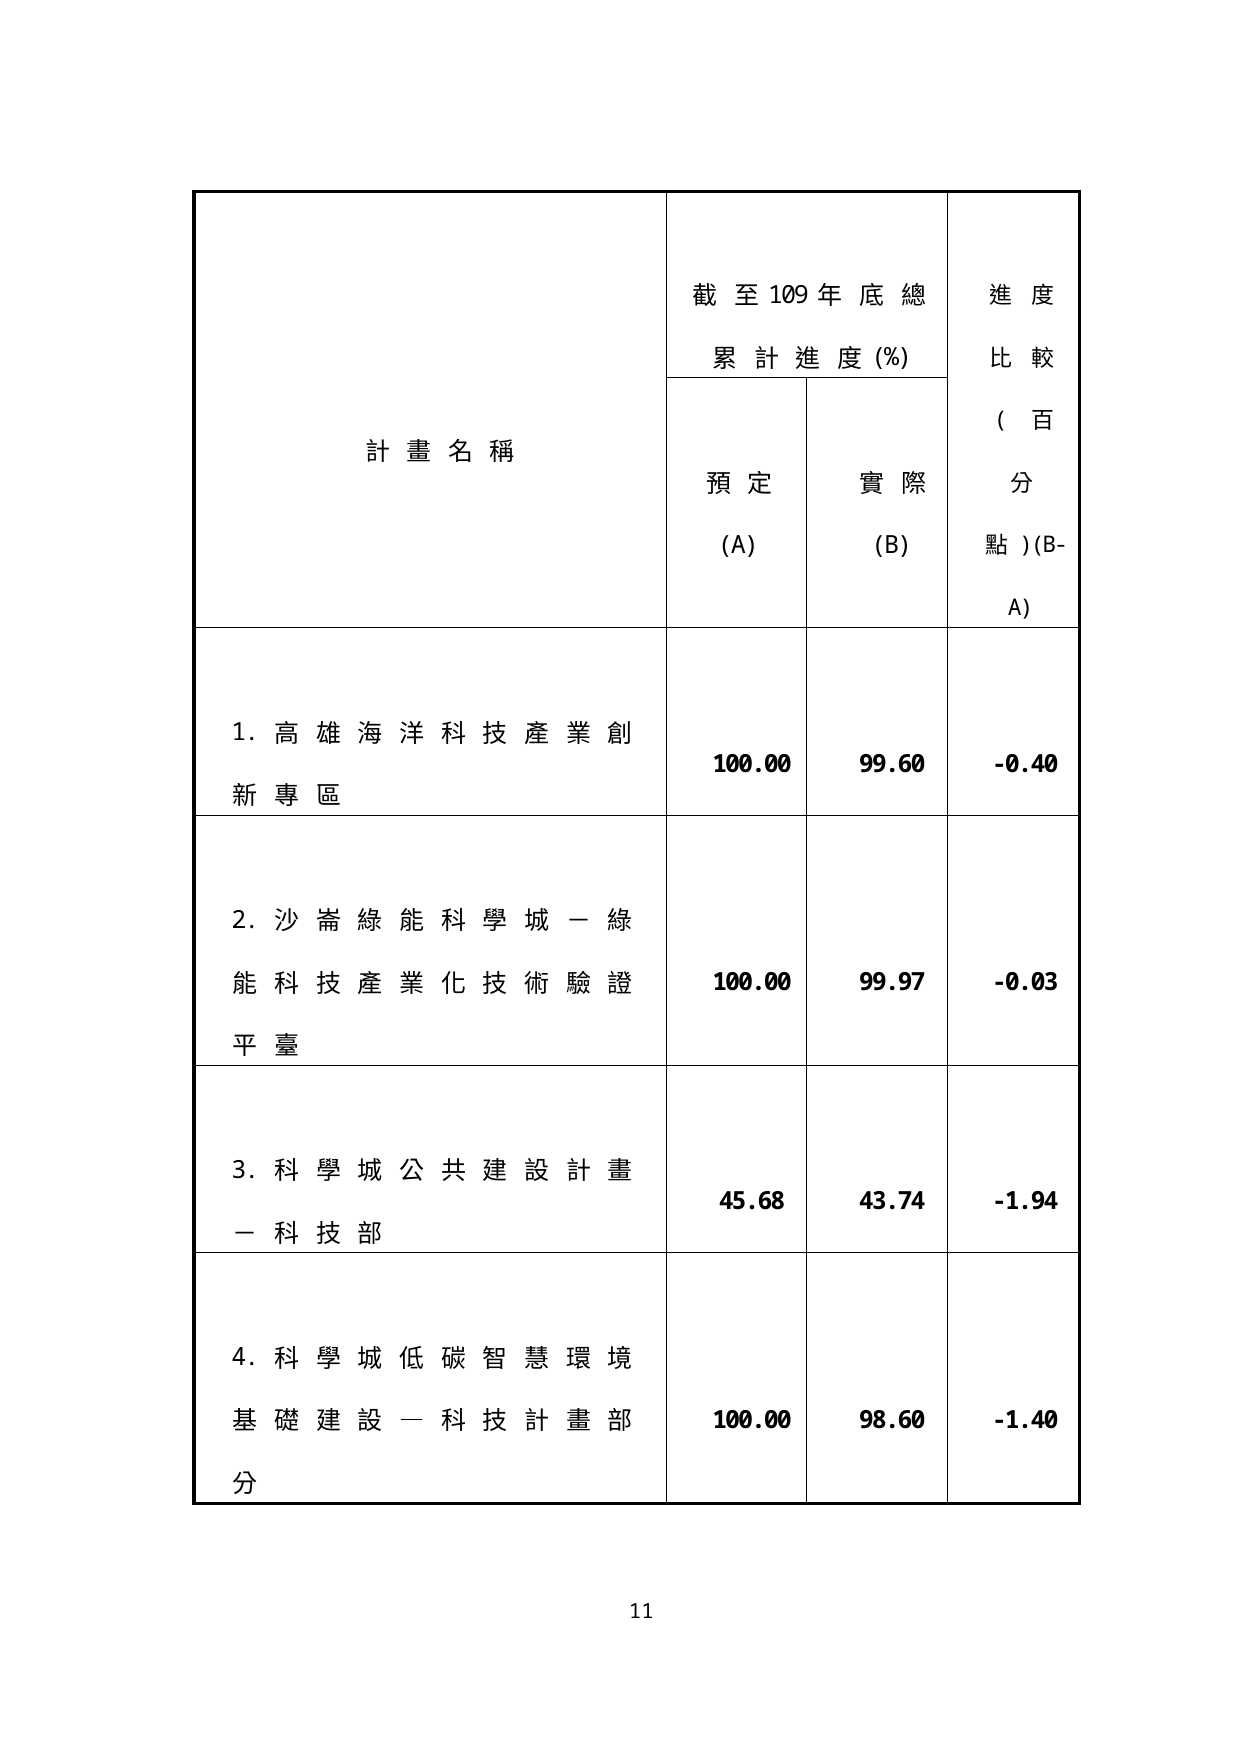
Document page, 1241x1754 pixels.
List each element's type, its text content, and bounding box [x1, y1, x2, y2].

table_header 進度比較(百分點)(B-A) [948, 193, 1078, 627]
table_header 計畫名稱 [196, 193, 666, 627]
table_header 截至109年底總累計進度(%) [667, 193, 947, 377]
table_cell 實際(B) [807, 378, 947, 627]
table_cell 預定(A) [667, 378, 806, 627]
table_cell 100.00 [667, 816, 806, 1064]
table_cell 98.60 [807, 1253, 947, 1502]
table_cell 43.74 [807, 1066, 947, 1252]
table_cell 1.高雄海洋科技產業創新專區 [196, 628, 666, 814]
table_cell 45.68 [667, 1066, 806, 1252]
table_cell -1.40 [948, 1253, 1078, 1502]
table_cell 100.00 [667, 628, 806, 814]
table_cell 2.沙崙綠能科學城－綠能科技產業化技術驗證平臺 [196, 816, 666, 1064]
table_cell 3.科學城公共建設計畫－科技部 [196, 1066, 666, 1252]
table_cell -0.03 [948, 816, 1078, 1064]
table_cell 99.60 [807, 628, 947, 814]
table_cell 4.科學城低碳智慧環境基礎建設—科技計畫部分 [196, 1253, 666, 1502]
table_cell 100.00 [667, 1253, 806, 1502]
table_cell -1.94 [948, 1066, 1078, 1252]
table_cell -0.40 [948, 628, 1078, 814]
table_cell 99.97 [807, 816, 947, 1064]
